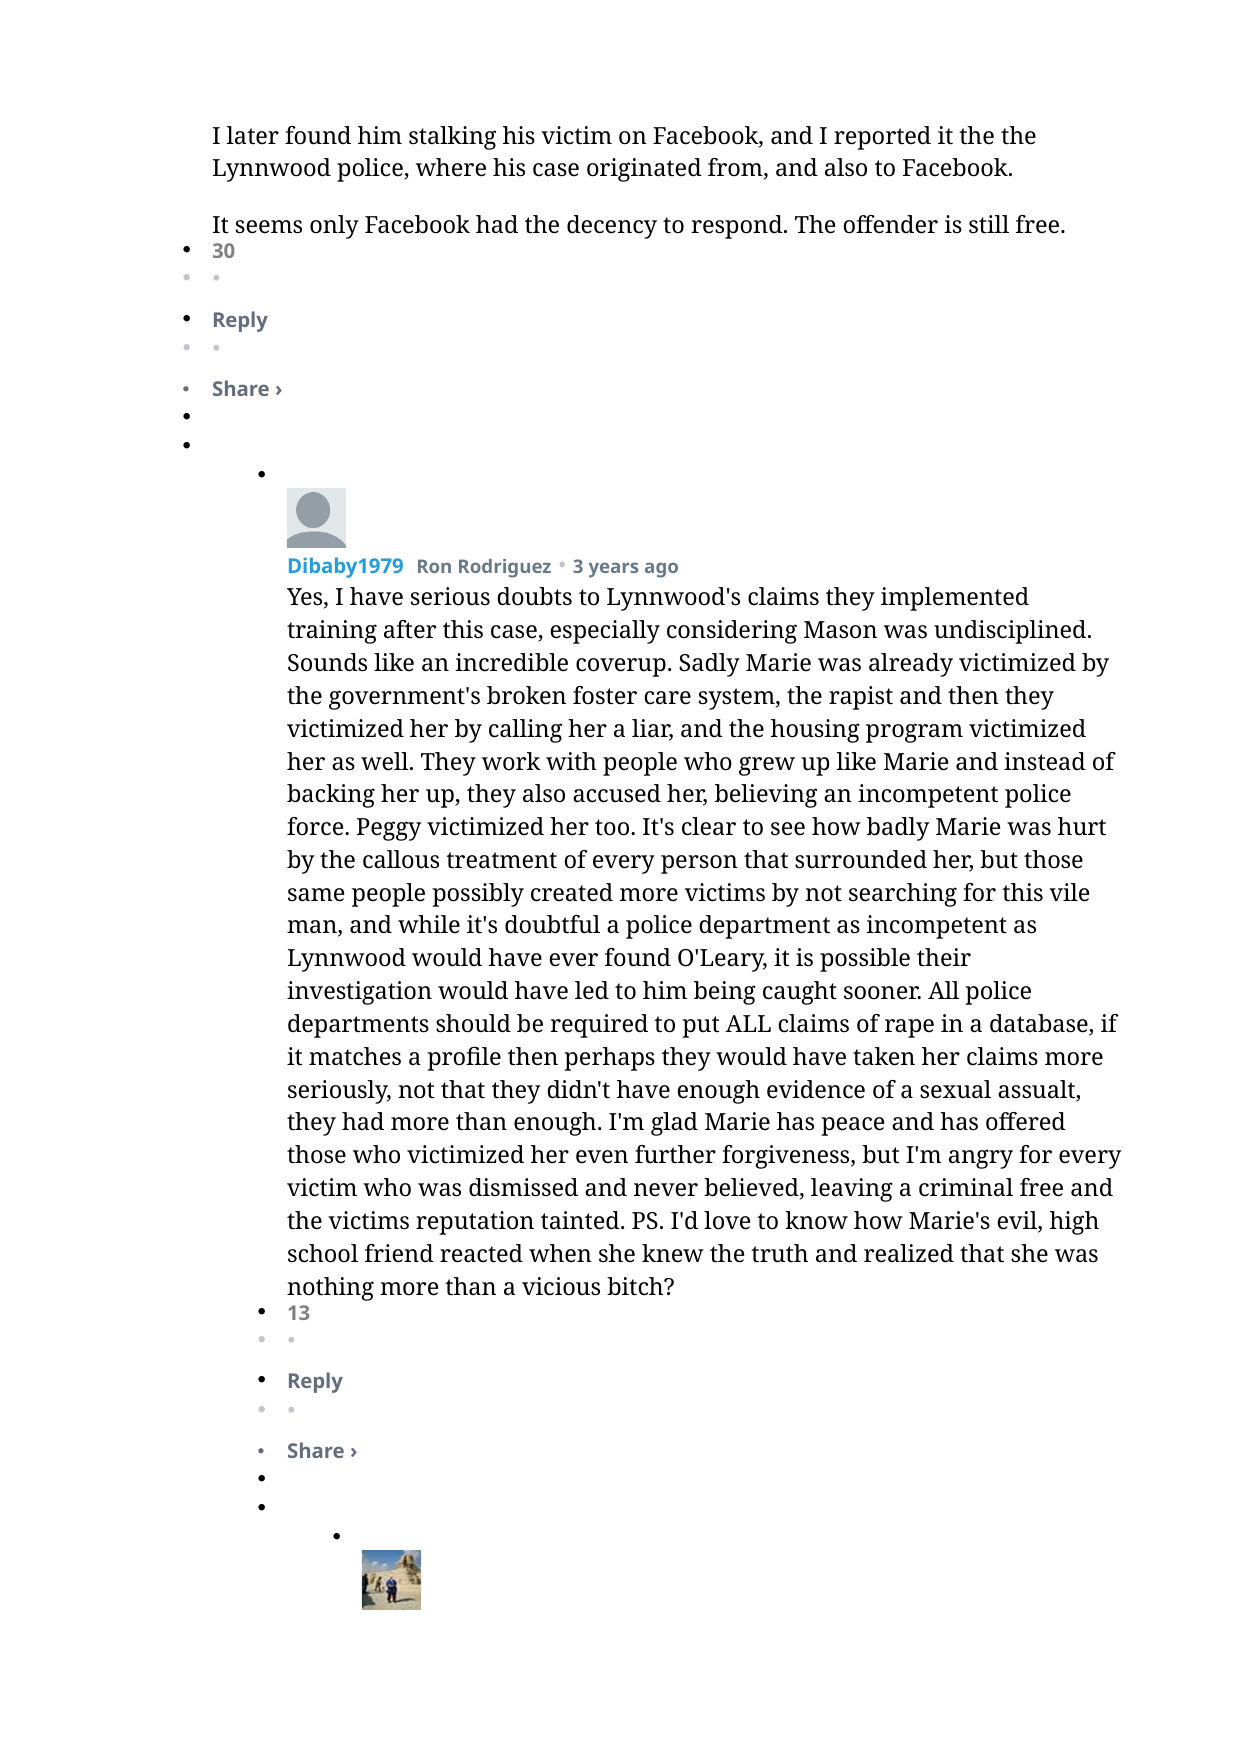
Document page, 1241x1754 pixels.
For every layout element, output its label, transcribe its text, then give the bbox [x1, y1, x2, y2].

list Share › [212, 374, 1122, 402]
list 30 [212, 240, 1111, 263]
list • [212, 263, 1111, 292]
list I later found him stalking his victim on Facebook, and I reported it the the Lynnwood police, where his case originated from, and also to Facebook. [212, 118, 1122, 184]
picture [286, 488, 347, 548]
list • [287, 1325, 1111, 1354]
list • [212, 333, 1111, 362]
list Dibaby1979 Ron Rodriguez • 3 years ago [287, 548, 1122, 580]
list 13 [287, 1302, 1111, 1325]
list Yes, I have serious doubts to Lynnwood's claims they implemented training after this case, especially considering Mason was undisciplined. Sounds like an incredible coverup. Sadly Marie was already victimized by the government's broken foster care system, the rapist and then they victimized her by calling her a liar, and the housing program victimized her as well. They work with people who grew up like Marie and instead of backing her up, they also accused her, believing an incompetent police force. Peggy victimized her too. It's clear to see how badly Marie was hurt by the callous treatment of every person that surrounded her, but those same people possibly created more victims by not searching for this vile man, and while it's doubtful a police department as incompetent as Lynnwood would have ever found O'Leary, it is possible their investigation would have led to him being caught sooner. All police departments should be required to put ALL claims of rape in a database, if it matches a profile then perhaps they would have taken her claims more seriously, not that they didn't have enough evidence of a sexual assualt, they had more than enough. I'm glad Marie has peace and has offered those who victimized her even further forgiveness, but I'm angry for every victim who was dismissed and never believed, leaving a criminal free and the victims reputation tainted. PS. I'd love to know how Marie's evil, high school friend reacted when she knew the truth and realized that she was nothing more than a vicious bitch? [287, 580, 1122, 1302]
list Share › [287, 1436, 1122, 1464]
list Reply [212, 305, 1111, 333]
list It seems only Facebook had the decency to respond. The offender is still free. [212, 207, 1122, 240]
list Reply [287, 1367, 1111, 1395]
list • [287, 1395, 1111, 1423]
picture [361, 1550, 422, 1610]
